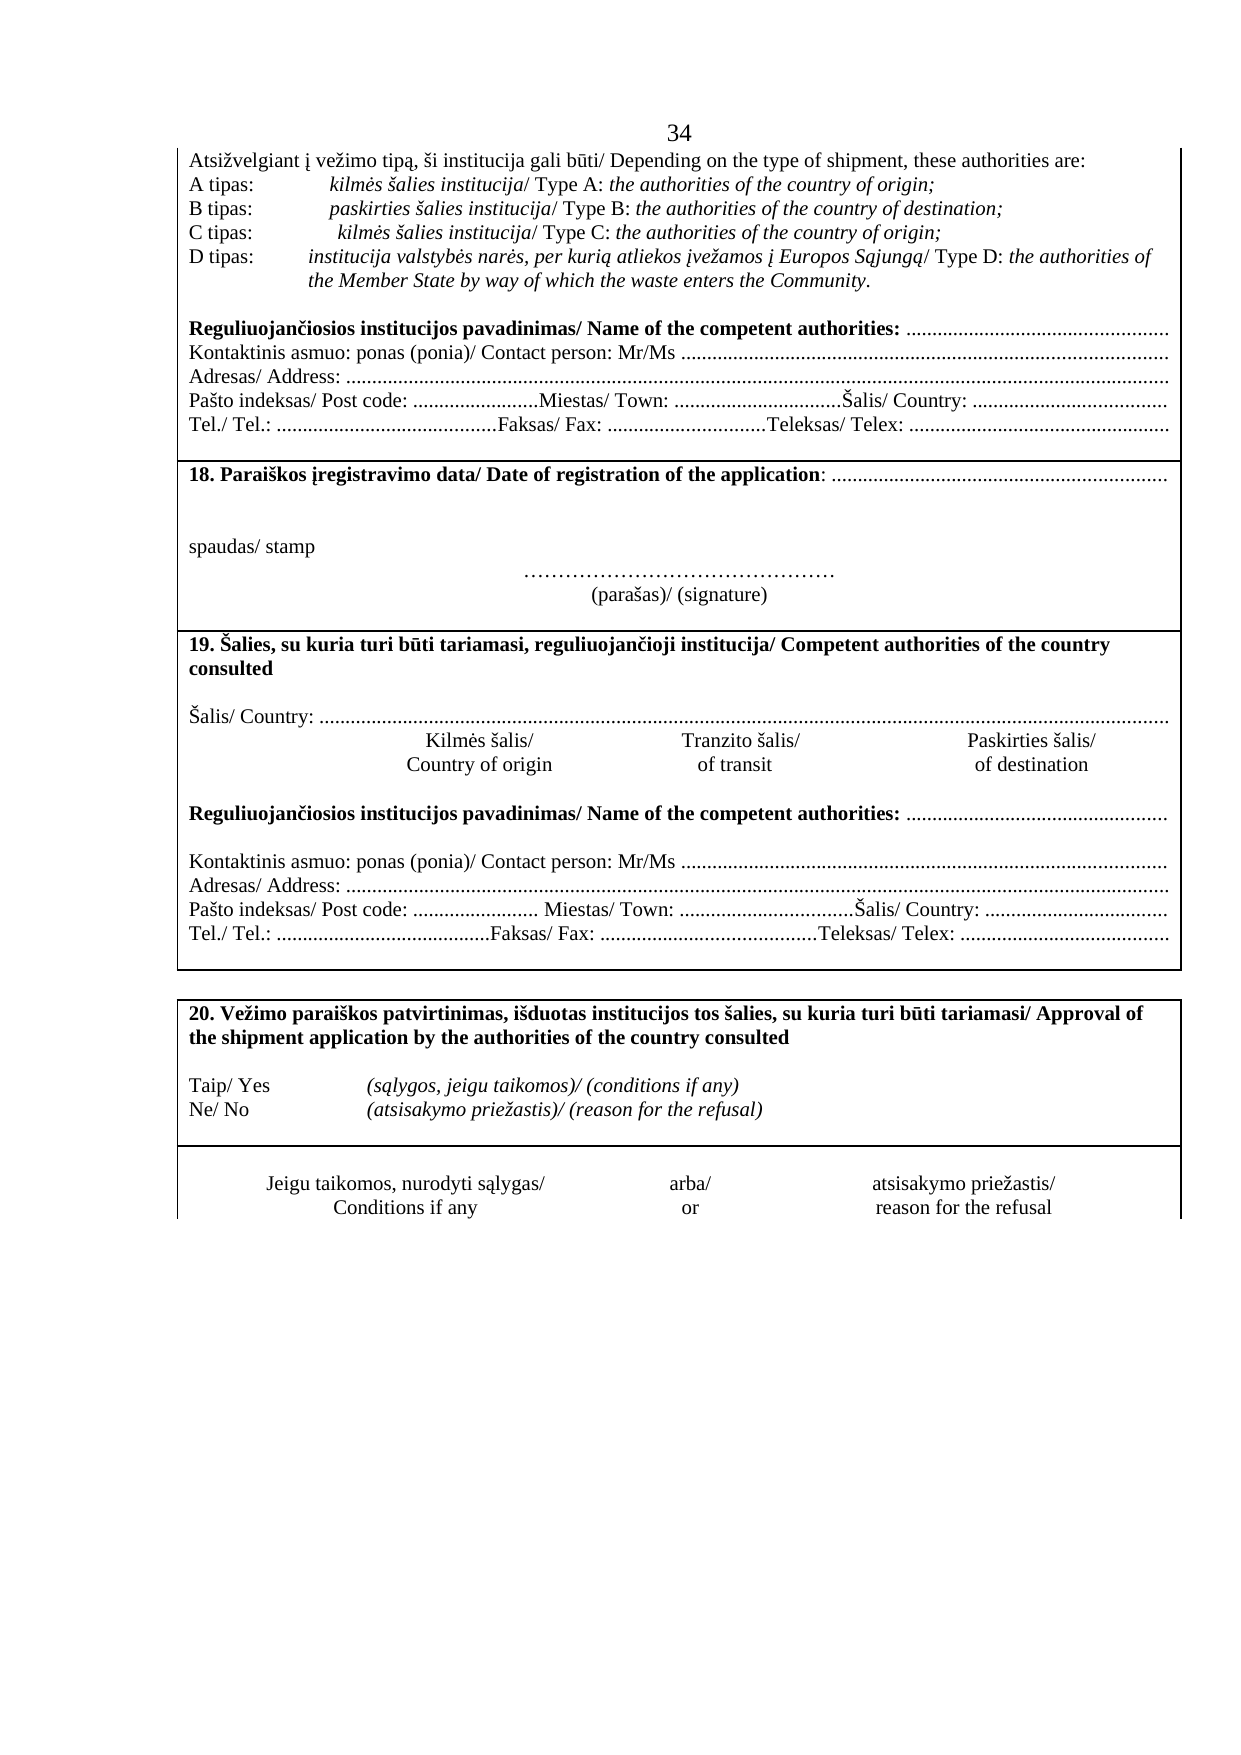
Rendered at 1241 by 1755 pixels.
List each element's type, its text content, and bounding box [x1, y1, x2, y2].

table_cell C tipas: [178, 220, 297, 244]
table_cell Atsižvelgiant į vežimo tipą, ši institucija gali būti/ Depending on the type of shipment, these authorities are: [178, 148, 1180, 172]
table_cell [178, 825, 1180, 848]
table_cell Country of origin of transit of destination [178, 752, 1180, 776]
table_cell atsisakymo priežastis/ [747, 1171, 1180, 1195]
table_cell D tipas: [178, 244, 297, 292]
table_cell Kilmės šalis/ Tranzito šalis/ Paskirties šalis/ [178, 728, 1180, 752]
table_cell kilmės šalies institucija/ Type A: the authorities of the country of origin; [301, 172, 1180, 196]
table_cell Pašto indeksas/ Post code: Miestas/ Town: Šalis/ Country: [178, 388, 1180, 412]
table_cell Adresas/ Address: [178, 873, 1180, 897]
table_cell [747, 1147, 1180, 1171]
table_cell A tipas: [178, 172, 301, 196]
table_cell spaudas/ stamp [178, 534, 1180, 558]
table_cell [178, 292, 1180, 316]
table_cell Ne/ No (atsisakymo priežastis)/ (reason for the refusal) [178, 1097, 1180, 1121]
table_cell [178, 1121, 1180, 1145]
table_cell Tel./ Tel.: Faksas/ Fax: Teleksas/ Telex: [178, 921, 1180, 945]
table_cell Tel./ Tel.: Faksas/ Fax: Teleksas/ Telex: [178, 412, 1180, 436]
table_cell Adresas/ Address: [178, 364, 1180, 388]
table_cell [178, 606, 1180, 630]
table_cell [178, 510, 1180, 534]
table_cell Šalis/ Country: [178, 704, 1180, 728]
table_header 20. Vežimo paraiškos patvirtinimas, išduotas institucijos tos šalies, su kuria turi būti tariamasi/ Approval of the shipment application by the authorities of the country consulted [178, 1001, 1180, 1049]
table_cell [178, 945, 1180, 969]
table_cell reason for the refusal [747, 1195, 1180, 1219]
table_cell arba/ [634, 1171, 747, 1195]
table_cell [178, 1147, 634, 1171]
table_cell Taip/ Yes (sąlygos, jeigu taikomos)/ (conditions if any) [178, 1073, 1180, 1097]
table_cell 18. Paraiškos įregistravimo data/ Date of registration of the application: [178, 462, 1180, 486]
table_cell [634, 1147, 747, 1171]
table_cell Reguliuojančiosios institucijos pavadinimas/ Name of the competent authorities: [178, 800, 1180, 824]
table_cell (parašas)/ (signature) [178, 582, 1180, 606]
table_cell Pašto indeksas/ Post code: Miestas/ Town: Šalis/ Country: [178, 897, 1180, 921]
table_cell Kontaktinis asmuo: ponas (ponia)/ Contact person: Mr/Ms [178, 849, 1180, 873]
table_cell 19. Šalies, su kuria turi būti tariamasi, reguliuojančioji institucija/ Competent authorities of the country consulted [178, 632, 1180, 680]
table_cell Jeigu taikomos, nurodyti sąlygas/ [178, 1171, 634, 1195]
table_cell [178, 1049, 1180, 1073]
table_cell Reguliuojančiosios institucijos pavadinimas/ Name of the competent authorities: [178, 316, 1180, 340]
table_cell institucija valstybės narės, per kurią atliekos įvežamos į Europos Sąjungą/ Type D: the authorities of the Member State by way of which the waste enters the Community. [297, 244, 1180, 292]
table_cell paskirties šalies institucija/ Type B: the authorities of the country of destination; [301, 196, 1180, 220]
table_cell [178, 680, 1180, 704]
table_cell kilmės šalies institucija/ Type C: the authorities of the country of origin; [297, 220, 1180, 244]
table_cell Conditions if any [178, 1195, 634, 1219]
table_cell B tipas: [178, 196, 301, 220]
table_cell [178, 486, 1180, 510]
table_cell ……………………………………… [178, 558, 1180, 582]
table_cell or [634, 1195, 747, 1219]
table_cell Kontaktinis asmuo: ponas (ponia)/ Contact person: Mr/Ms [178, 340, 1180, 364]
table_cell [178, 436, 1180, 460]
table_cell [178, 776, 1180, 800]
